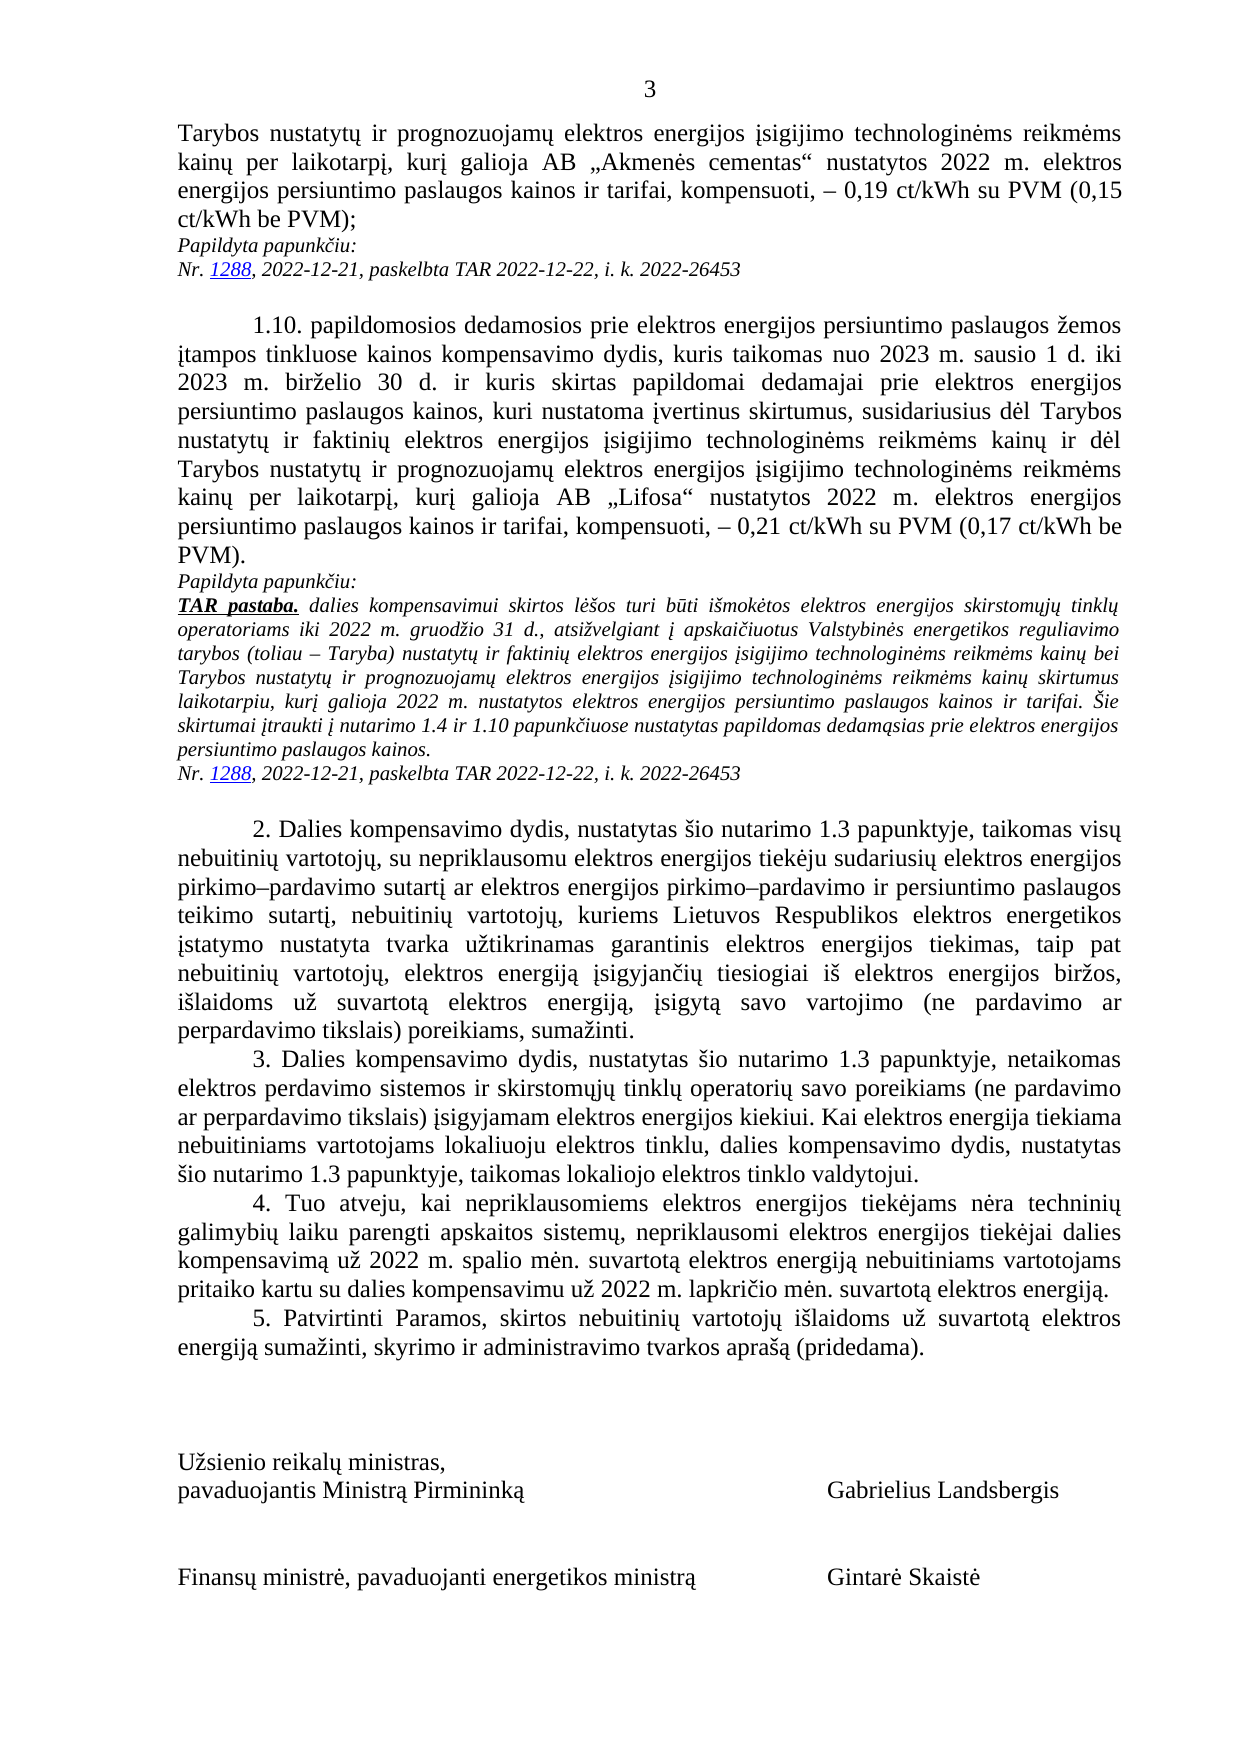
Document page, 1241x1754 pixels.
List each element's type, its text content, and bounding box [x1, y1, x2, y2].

text 3. Dalies kompensavimo dydis, nustatytas šio nutarimo 1.3 papunktyje, netaikomas elektros perdavimo sistemos ir skirstomųjų tinklų operatorių savo poreikiams (ne pardavimo ar perpardavimo tikslais) įsigyjamam elektros energijos kiekiui. Kai elektros energija tiekiama nebuitiniams vartotojams lokaliuoju elektros tinklu, dalies kompensavimo dydis, nustatytas šio nutarimo 1.3 papunktyje, taikomas lokaliojo elektros tinklo valdytojui. [177, 1044, 1122, 1188]
text Tarybos nustatytų ir prognozuojamų elektros energijos įsigijimo technologinėms reikmėms kainų per laikotarpį, kurį galioja AB „Akmenės cementas“ nustatytos 2022 m. elektros energijos persiuntimo paslaugos kainos ir tarifai, kompensuoti, – 0,19 ct/kWh su PVM (0,15 ct/kWh be PVM); [177, 118, 1122, 233]
text Papildyta papunkčiu: [177, 569, 1122, 593]
text pavaduojantis Ministrą Pirmininką Gabrielius Landsbergis [177, 1475, 1122, 1504]
text Papildyta papunkčiu: [177, 233, 1122, 257]
text 1.10. papildomosios dedamosios prie elektros energijos persiuntimo paslaugos žemos įtampos tinkluose kainos kompensavimo dydis, kuris taikomas nuo 2023 m. sausio 1 d. iki 2023 m. birželio 30 d. ir kuris skirtas papildomai dedamajai prie elektros energijos persiuntimo paslaugos kainos, kuri nustatoma įvertinus skirtumus, susidariusius dėl Tarybos nustatytų ir faktinių elektros energijos įsigijimo technologinėms reikmėms kainų ir dėl Tarybos nustatytų ir prognozuojamų elektros energijos įsigijimo technologinėms reikmėms kainų per laikotarpį, kurį galioja AB „Lifosa“ nustatytos 2022 m. elektros energijos persiuntimo paslaugos kainos ir tarifai, kompensuoti, – 0,21 ct/kWh su PVM (0,17 ct/kWh be PVM). [177, 310, 1122, 569]
text 4. Tuo atveju, kai nepriklausomiems elektros energijos tiekėjams nėra techninių galimybių laiku parengti apskaitos sistemų, nepriklausomi elektros energijos tiekėjai dalies kompensavimą už 2022 m. spalio mėn. suvartotą elektros energiją nebuitiniams vartotojams pritaiko kartu su dalies kompensavimu už 2022 m. lapkričio mėn. suvartotą elektros energiją. [177, 1188, 1122, 1303]
text TAR pastaba. dalies kompensavimui skirtos lėšos turi būti išmokėtos elektros energijos skirstomųjų tinklų operatoriams iki 2022 m. gruodžio 31 d., atsižvelgiant į apskaičiuotus Valstybinės energetikos reguliavimo tarybos (toliau – Taryba) nustatytų ir faktinių elektros energijos įsigijimo technologinėms reikmėms kainų bei Tarybos nustatytų ir prognozuojamų elektros energijos įsigijimo technologinėms reikmėms kainų skirtumus laikotarpiu, kurį galioja 2022 m. nustatytos elektros energijos persiuntimo paslaugos kainos ir tarifai. Šie skirtumai įtraukti į nutarimo 1.4 ir 1.10 papunkčiuose nustatytas papildomas dedamąsias prie elektros energijos persiuntimo paslaugos kainos. [177, 593, 1122, 761]
text Finansų ministrė, pavaduojanti energetikos ministrą Gintarė Skaistė [177, 1562, 1122, 1590]
text Nr. 1288, 2022-12-21, paskelbta TAR 2022-12-22, i. k. 2022-26453 [177, 257, 1122, 281]
text 2. Dalies kompensavimo dydis, nustatytas šio nutarimo 1.3 papunktyje, taikomas visų nebuitinių vartotojų, su nepriklausomu elektros energijos tiekėju sudariusių elektros energijos pirkimo–pardavimo sutartį ar elektros energijos pirkimo–pardavimo ir persiuntimo paslaugos teikimo sutartį, nebuitinių vartotojų, kuriems Lietuvos Respublikos elektros energetikos įstatymo nustatyta tvarka užtikrinamas garantinis elektros energijos tiekimas, taip pat nebuitinių vartotojų, elektros energiją įsigyjančių tiesiogiai iš elektros energijos biržos, išlaidoms už suvartotą elektros energiją, įsigytą savo vartojimo (ne pardavimo ar perpardavimo tikslais) poreikiams, sumažinti. [177, 814, 1122, 1044]
text Užsienio reikalų ministras, [177, 1447, 1122, 1475]
text Nr. 1288, 2022-12-21, paskelbta TAR 2022-12-22, i. k. 2022-26453 [177, 761, 1122, 785]
text 5. Patvirtinti Paramos, skirtos nebuitinių vartotojų išlaidoms už suvartotą elektros energiją sumažinti, skyrimo ir administravimo tvarkos aprašą (pridedama). [177, 1303, 1122, 1360]
